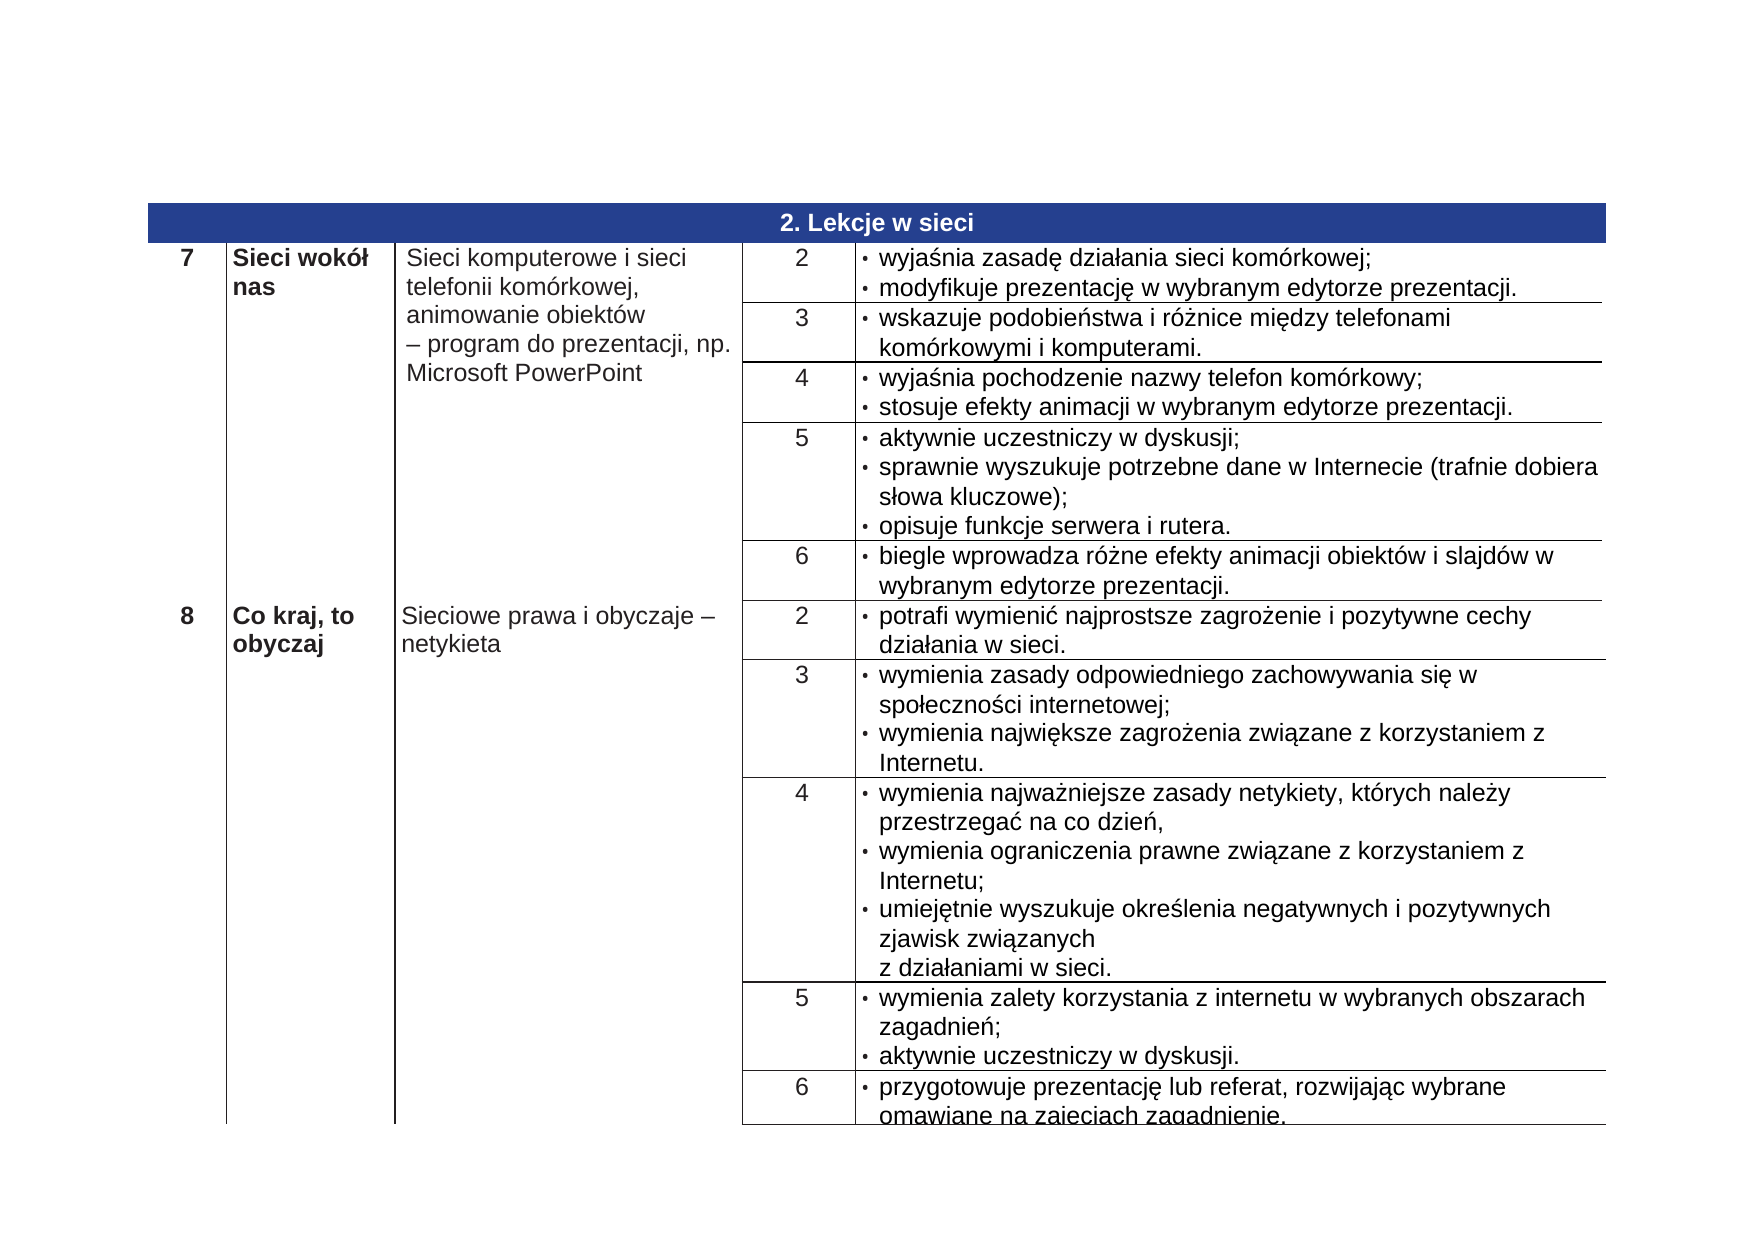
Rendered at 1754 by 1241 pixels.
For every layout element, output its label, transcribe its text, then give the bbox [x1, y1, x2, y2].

table_cell 4 [743, 363, 855, 422]
table_cell Sieci komputerowe i sieci telefonii komórkowej, animowanie obiektów – program do prezentacji, np. Microsoft PowerPoint [396, 243, 742, 599]
table_cell biegle wprowadza różne efekty animacji obiektów i slajdów w wybranym edytorze prezentacji. [856, 541, 1602, 599]
table_cell 5 [743, 423, 855, 540]
table_cell 7 [148, 243, 226, 599]
table_cell 5 [743, 983, 855, 1070]
table_cell [1602, 302, 1606, 361]
table_header 2. Lekcje w sieci [148, 203, 1606, 243]
table_cell wymienia najważniejsze zasady netykiety, których należy przestrzegać na co dzień, wymienia ograniczenia prawne związane z korzystaniem z Internetu; umiejętnie wyszukuje określenia negatywnych i pozytywnych zjawisk związanych z działaniami w sieci. [856, 778, 1606, 981]
table_cell Sieciowe prawa i obyczaje – netykieta [396, 600, 742, 1123]
table_cell wymienia zasady odpowiedniego zachowywania się w społeczności internetowej; wymienia największe zagrożenia związane z korzystaniem z Internetu. [856, 660, 1606, 777]
table_cell 4 [743, 778, 855, 981]
table_cell 3 [743, 303, 855, 361]
table_cell 6 [743, 1071, 855, 1123]
table_cell wyjaśnia pochodzenie nazwy telefon komórkowy; stosuje efekty animacji w wybranym edytorze prezentacji. [856, 363, 1602, 422]
table_cell 6 [743, 541, 855, 599]
table_cell Sieci wokół nas [227, 243, 394, 599]
table_cell [1602, 422, 1606, 540]
table_cell potrafi wymienić najprostsze zagrożenie i pozytywne cechy działania w sieci. [856, 600, 1606, 659]
table_cell 8 [148, 600, 226, 1123]
table_cell 2 [743, 243, 855, 302]
table_cell [1602, 361, 1606, 422]
table_cell przygotowuje prezentację lub referat, rozwijając wybrane omawiane na zajęciach zagadnienie. [856, 1071, 1606, 1123]
table_cell 2 [743, 601, 855, 659]
table_cell [1602, 243, 1606, 302]
table_cell wymienia zalety korzystania z internetu w wybranych obszarach zagadnień; aktywnie uczestniczy w dyskusji. [856, 983, 1606, 1070]
table_cell 3 [743, 660, 855, 777]
table_cell [1602, 540, 1606, 599]
table_cell wskazuje podobieństwa i różnice między telefonami komórkowymi i komputerami. [856, 303, 1602, 361]
table_cell Co kraj, to obyczaj [227, 600, 394, 1123]
table_cell aktywnie uczestniczy w dyskusji; sprawnie wyszukuje potrzebne dane w Internecie (trafnie dobiera słowa kluczowe); opisuje funkcje serwera i rutera. [856, 423, 1602, 540]
table_cell wyjaśnia zasadę działania sieci komórkowej; modyfikuje prezentację w wybranym edytorze prezentacji. [856, 243, 1602, 302]
